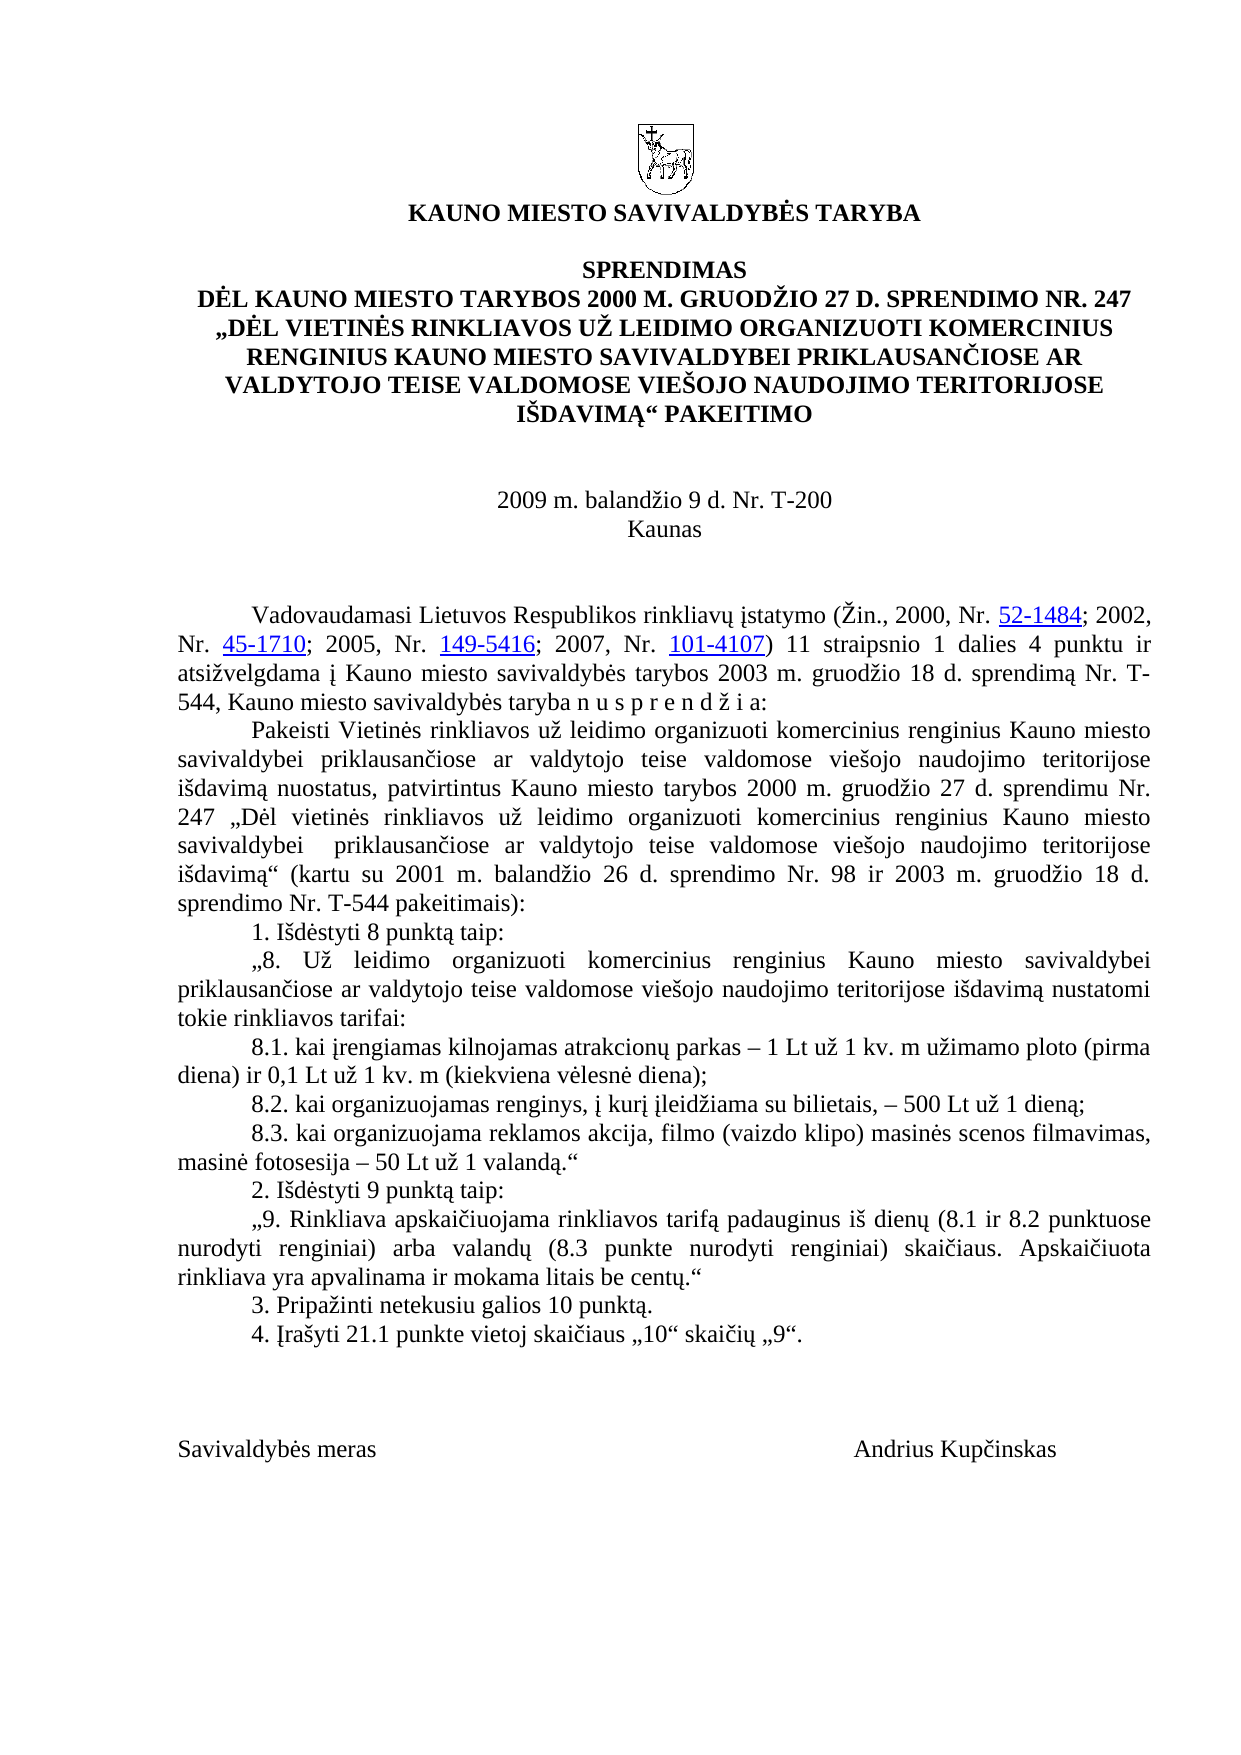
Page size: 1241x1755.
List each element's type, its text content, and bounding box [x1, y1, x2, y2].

text „8. Už leidimo organizuoti komercinius renginius Kauno miesto savivaldybei priklausančiose ar valdytojo teise valdomose viešojo naudojimo teritorijose išdavimą nustatomi tokie rinkliavos tarifai: [177, 945, 1152, 1032]
text Vadovaudamasi Lietuvos Respublikos rinkliavų įstatymo (Žin., 2000, Nr. 52-1484; 2002, Nr. 45-1710; 2005, Nr. 149-5416; 2007, Nr. 101-4107) 11 straipsnio 1 dalies 4 punktu ir atsižvelgdama į Kauno miesto savivaldybės tarybos 2003 m. gruodžio 18 d. sprendimą Nr. T-544, Kauno miesto savivaldybės taryba n u s p r e n d ž i a: [177, 600, 1152, 715]
text 1. Išdėstyti 8 punktą taip: [177, 917, 1152, 945]
text „9. Rinkliava apskaičiuojama rinkliavos tarifą padauginus iš dienų (8.1 ir 8.2 punktuose nurodyti renginiai) arba valandų (8.3 punkte nurodyti renginiai) skaičiaus. Apskaičiuota rinkliava yra apvalinama ir mokama litais be centų.“ [177, 1204, 1152, 1290]
text 4. Įrašyti 21.1 punkte vietoj skaičiaus „10“ skaičių „9“. [177, 1319, 1152, 1348]
text KAUNO MIESTO SAVIVALDYBĖS TARYBA [177, 198, 1152, 227]
text 8.1. kai įrengiamas kilnojamas atrakcionų parkas – 1 Lt už 1 kv. m užimamo ploto (pirma diena) ir 0,1 Lt už 1 kv. m (kiekviena vėlesnė diena); [177, 1032, 1152, 1089]
text 3. Pripažinti netekusiu galios 10 punktą. [177, 1290, 1152, 1319]
text 2009 m. balandžio 9 d. Nr. T-200 [177, 485, 1152, 514]
text Savivaldybės meras Andrius Kupčinskas [177, 1434, 1152, 1463]
text DĖL KAUNO MIESTO TARYBOS 2000 M. GRUODŽIO 27 D. SPRENDIMO NR. 247 „DĖL VIETINĖS RINKLIAVOS UŽ LEIDIMO ORGANIZUOTI KOMERCINIUS RENGINIUS KAUNO MIESTO SAVIVALDYBEI PRIKLAUSANČIOSE AR VALDYTOJO TEISE VALDOMOSE VIEŠOJO NAUDOJIMO TERITORIJOSE IŠDAVIMĄ“ PAKEITIMO [177, 284, 1152, 457]
text 8.3. kai organizuojama reklamos akcija, filmo (vaizdo klipo) masinės scenos filmavimas, masinė fotosesija – 50 Lt už 1 valandą.“ [177, 1118, 1152, 1175]
text Kaunas [177, 514, 1152, 543]
text 8.2. kai organizuojamas renginys, į kurį įleidžiama su bilietais, – 500 Lt už 1 dieną; [177, 1089, 1152, 1118]
text 2. Išdėstyti 9 punktą taip: [177, 1175, 1152, 1204]
text SPRENDIMAS [177, 255, 1152, 284]
text Pakeisti Vietinės rinkliavos už leidimo organizuoti komercinius renginius Kauno miesto savivaldybei priklausančiose ar valdytojo teise valdomose viešojo naudojimo teritorijose išdavimą nuostatus, patvirtintus Kauno miesto tarybos 2000 m. gruodžio 27 d. sprendimu Nr. 247 „Dėl vietinės rinkliavos už leidimo organizuoti komercinius renginius Kauno miesto savivaldybei priklausančiose ar valdytojo teise valdomose viešojo naudojimo teritorijose išdavimą“ (kartu su 2001 m. balandžio 26 d. sprendimo Nr. 98 ir 2003 m. gruodžio 18 d. sprendimo Nr. T-544 pakeitimais): [177, 715, 1152, 917]
